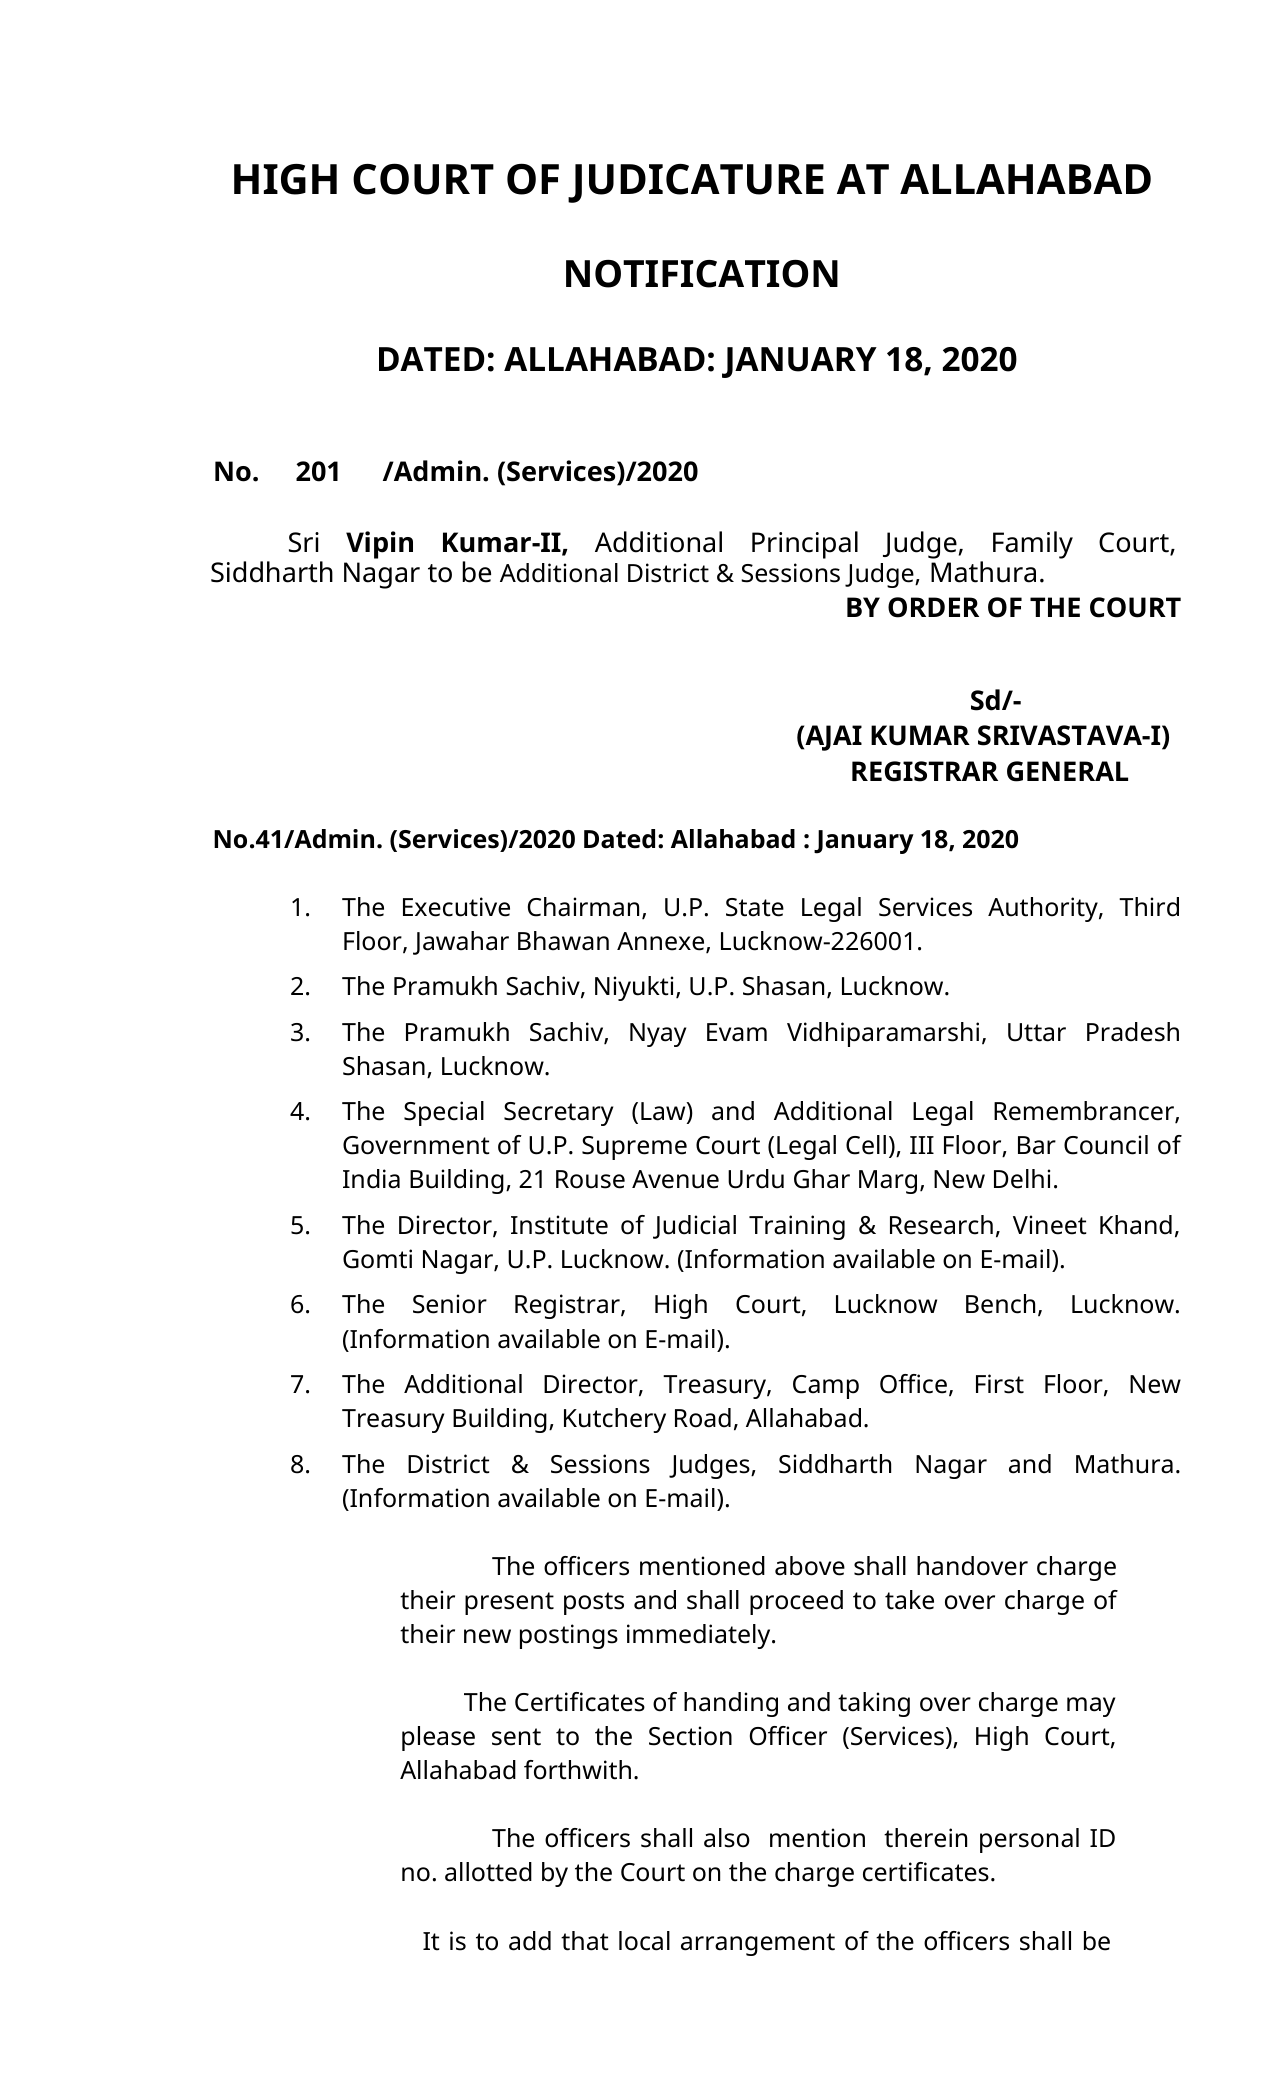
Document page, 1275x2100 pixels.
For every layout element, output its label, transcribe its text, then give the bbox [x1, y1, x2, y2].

title HIGH COURT OF JUDICATURE AT ALLAHABAD [175, 150, 1209, 207]
table_cell [284, 963, 336, 1009]
text Sri Vipin Kumar-II, Additional Principal Judge, Family Court, Siddharth Nagar to be Additional District & Sessions Judge, Mathura. [210, 528, 1177, 588]
table_cell [284, 1441, 336, 1963]
table_cell [284, 1202, 336, 1281]
text No.41/Admin. (Services)/2020 Dated: Allahabad : January 18, 2020 [62, 827, 1181, 853]
table_cell The Pramukh Sachiv, Niyukti, U.P. Shasan, Lucknow. [336, 963, 1188, 1009]
table_cell [284, 1088, 336, 1202]
table_header [284, 884, 336, 963]
table_header 201 [284, 446, 371, 498]
table_cell The Director, Institute of Judicial Training & Research, Vineet Khand, Gomti Nagar, U.P. Lucknow. (Information available on E-mail). [336, 1202, 1188, 1281]
table_cell [284, 1361, 336, 1441]
table_cell The Additional Director, Treasury, Camp Office, First Floor, New Treasury Building, Kutchery Road, Allahabad. [336, 1361, 1188, 1441]
table_cell [284, 1009, 336, 1088]
table_cell The Pramukh Sachiv, Nyay Evam Vidhiparamarshi, Uttar Pradesh Shasan, Lucknow. [336, 1009, 1188, 1088]
subtitle DATED: ALLAHABAD: JANUARY 18, 2020 [212, 336, 1181, 381]
table_cell The District & Sessions Judges, Siddharth Nagar and Mathura. (Information available on E-mail). The officers mentioned above shall handover charge their present posts and shall proceed to take over charge of their new postings immediately. The Certificates of handing and taking over charge may please sent to the Section Officer (Services), High Court, Allahabad forthwith. The officers shall also mention therein personal ID no. allotted by the Court on the charge certificates. It is to add that local arrangement of the officers shall be [336, 1441, 1188, 1963]
table_cell The Special Secretary (Law) and Additional Legal Remembrancer, Government of U.P. Supreme Court (Legal Cell), III Floor, Bar Council of India Building, 21 Rouse Avenue Urdu Ghar Marg, New Delhi. [336, 1088, 1188, 1202]
table_header The Executive Chairman, U.P. State Legal Services Authority, Third Floor, Jawahar Bhawan Annexe, Lucknow-226001. [336, 884, 1188, 963]
table_header /Admin. (Services)/2020 [371, 446, 770, 498]
text Sd/- [212, 689, 1181, 716]
subtitle NOTIFICATION [212, 247, 1181, 298]
table_header No. [202, 446, 284, 498]
table_cell The Senior Registrar, High Court, Lucknow Bench, Lucknow. (Information available on E-mail). [336, 1281, 1188, 1361]
table_cell [284, 1281, 336, 1361]
text BY ORDER OF THE COURT [212, 588, 1181, 625]
text (AJAI KUMAR SRIVASTAVA-I) REGISTRAR GENERAL [175, 716, 1209, 790]
